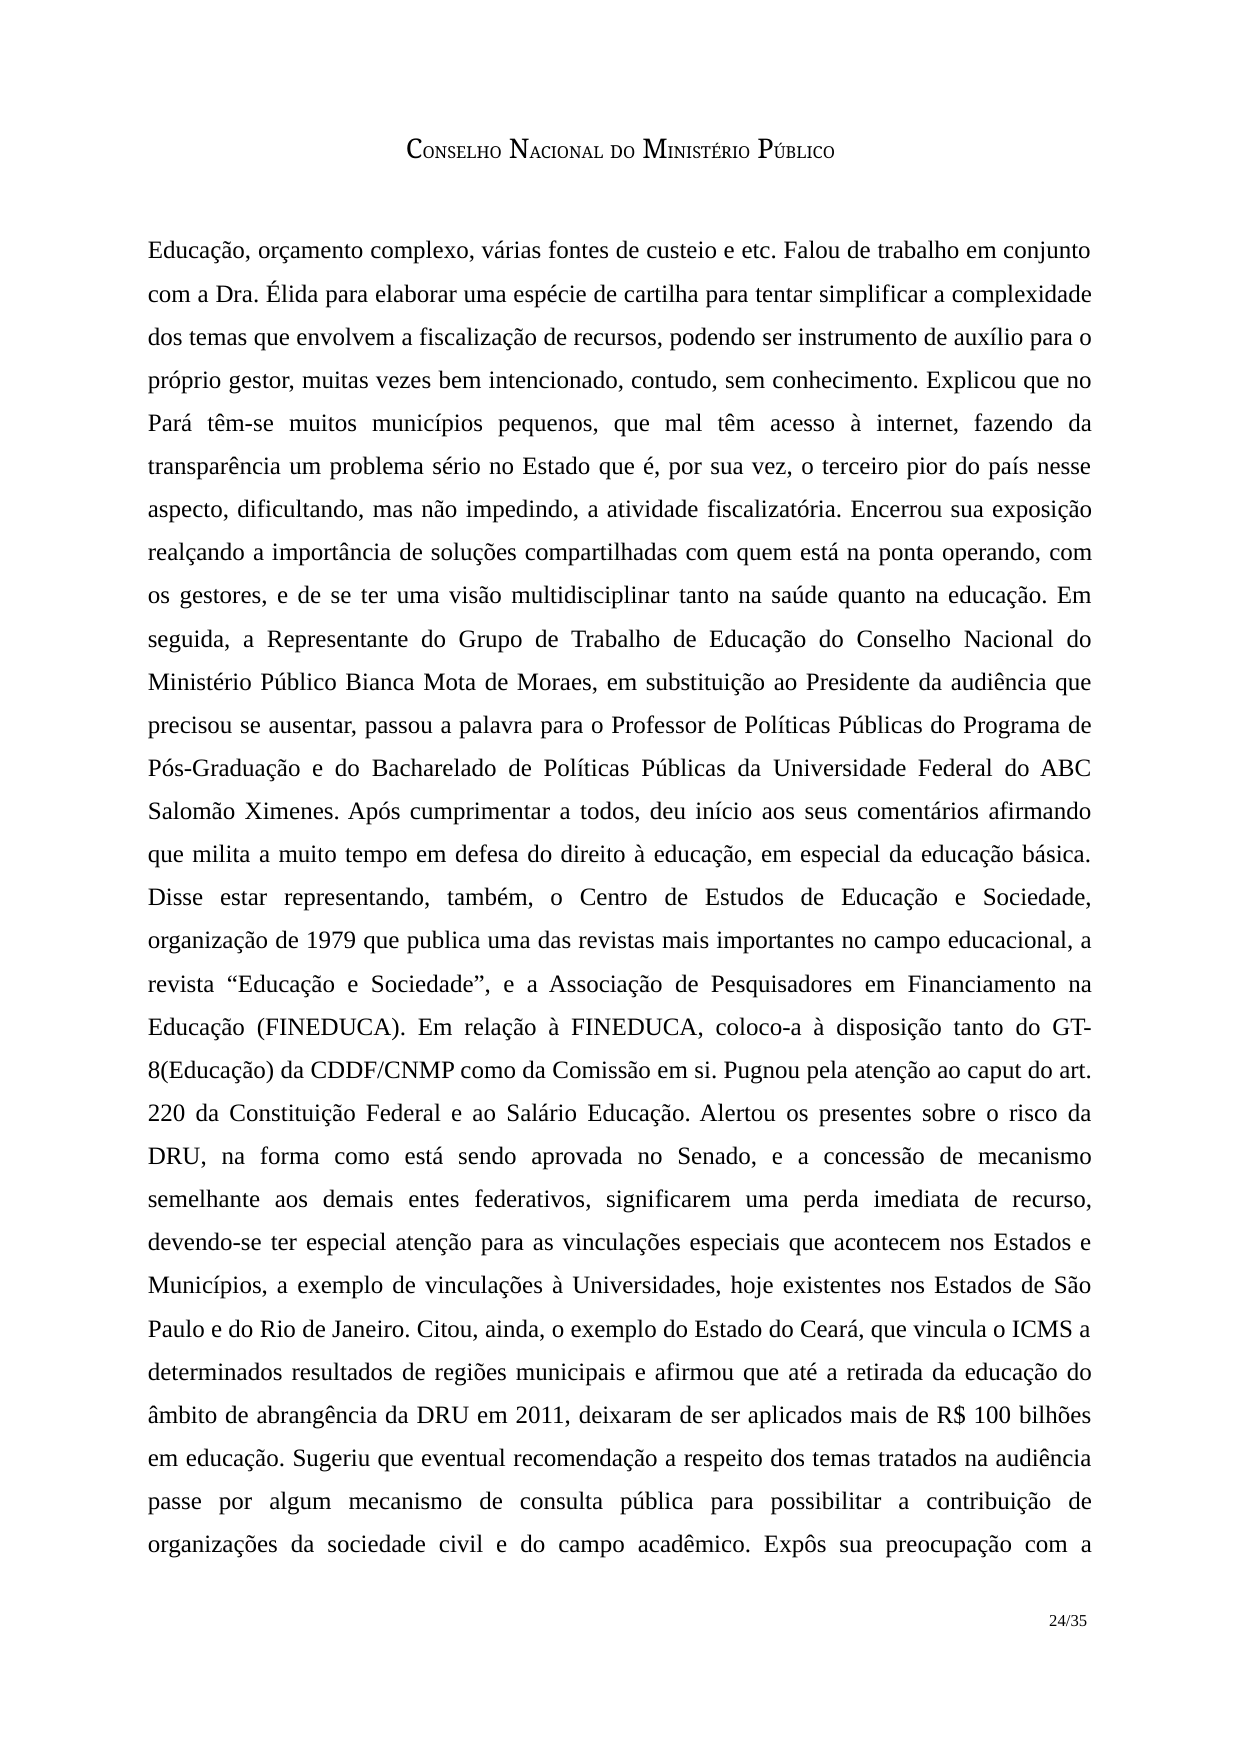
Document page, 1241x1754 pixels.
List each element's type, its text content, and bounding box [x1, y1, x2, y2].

text Educação, orçamento complexo, várias fontes de custeio e etc. Falou de trabalho em conjunto com a Dra. Élida para elaborar uma espécie de cartilha para tentar simplificar a complexidade dos temas que envolvem a fiscalização de recursos, podendo ser instrumento de auxílio para o próprio gestor, muitas vezes bem intencionado, contudo, sem conhecimento. Explicou que no Pará têm-se muitos municípios pequenos, que mal têm acesso à internet, fazendo da transparência um problema sério no Estado que é, por sua vez, o terceiro pior do país nesse aspecto, dificultando, mas não impedindo, a atividade fiscalizatória. Encerrou sua exposição realçando a importância de soluções compartilhadas com quem está na ponta operando, com os gestores, e de se ter uma visão multidisciplinar tanto na saúde quanto na educação. Em seguida, a Representante do Grupo de Trabalho de Educação do Conselho Nacional do Ministério Público Bianca Mota de Moraes, em substituição ao Presidente da audiência que precisou se ausentar, passou a palavra para o Professor de Políticas Públicas do Programa de Pós-Graduação e do Bacharelado de Políticas Públicas da Universidade Federal do ABC Salomão Ximenes. Após cumprimentar a todos, deu início aos seus comentários afirmando que milita a muito tempo em defesa do direito à educação, em especial da educação básica. Disse estar representando, também, o Centro de Estudos de Educação e Sociedade, organização de 1979 que publica uma das revistas mais importantes no campo educacional, a revista “Educação e Sociedade”, e a Associação de Pesquisadores em Financiamento na Educação (FINEDUCA). Em relação à FINEDUCA, coloco-a à disposição tanto do GT-8(Educação) da CDDF/CNMP como da Comissão em si. Pugnou pela atenção ao caput do art. 220 da Constituição Federal e ao Salário Educação. Alertou os presentes sobre o risco da DRU, na forma como está sendo aprovada no Senado, e a concessão de mecanismo semelhante aos demais entes federativos, significarem uma perda imediata de recurso, devendo-se ter especial atenção para as vinculações especiais que acontecem nos Estados e Municípios, a exemplo de vinculações à Universidades, hoje existentes nos Estados de São Paulo e do Rio de Janeiro. Citou, ainda, o exemplo do Estado do Ceará, que vincula o ICMS a determinados resultados de regiões municipais e afirmou que até a retirada da educação do âmbito de abrangência da DRU em 2011, deixaram de ser aplicados mais de R$ 100 bilhões em educação. Sugeriu que eventual recomendação a respeito dos temas tratados na audiência passe por algum mecanismo de consulta pública para possibilitar a contribuição de organizações da sociedade civil e do campo acadêmico. Expôs sua preocupação com a [148, 236, 1093, 1558]
